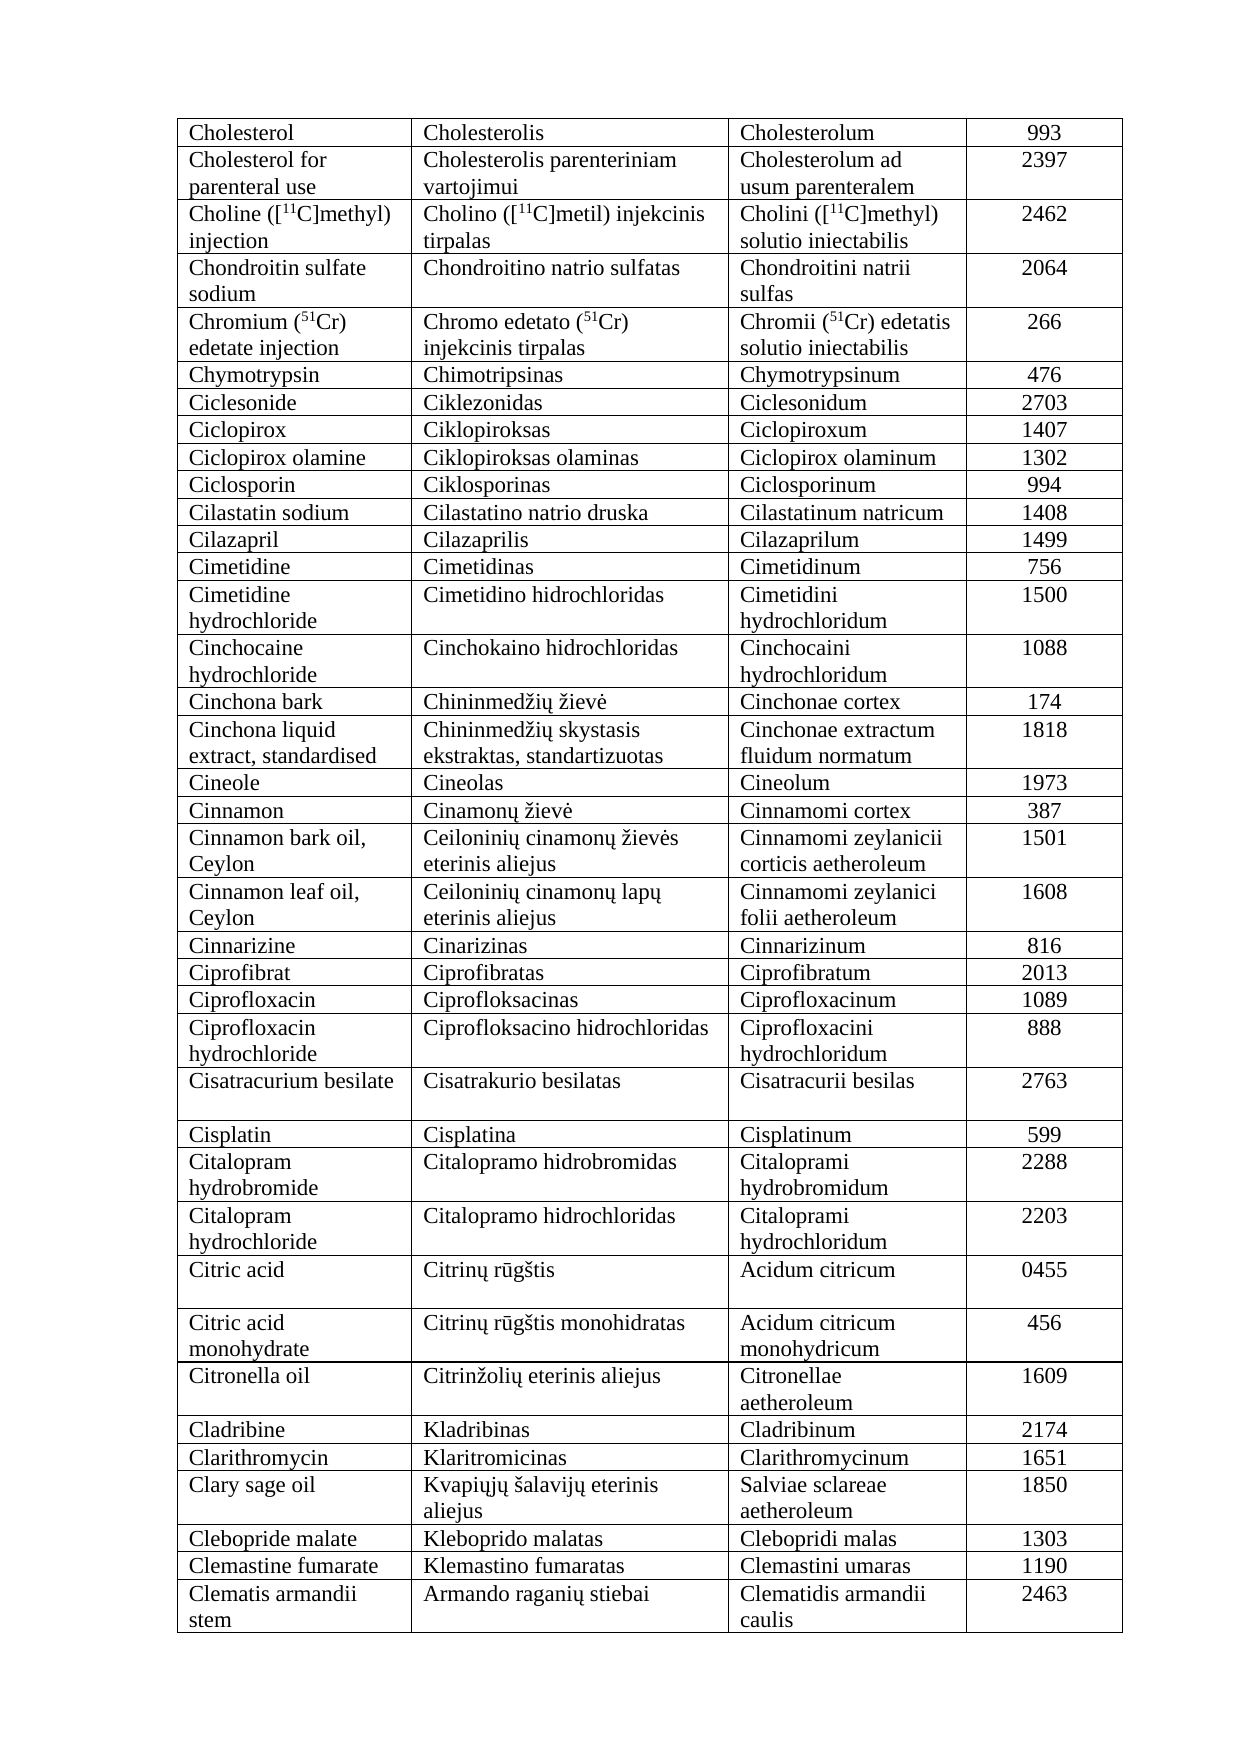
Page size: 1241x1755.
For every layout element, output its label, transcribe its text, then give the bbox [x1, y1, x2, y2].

table_cell Cisplatinum [729, 1121, 966, 1147]
table_cell Ciprofloxacini hydrochloridum [729, 1014, 966, 1067]
table_cell Ciprofloxacinum [729, 986, 966, 1013]
table_cell Cholesterolis [412, 119, 728, 146]
table_cell Chondroitin sulfate sodium [178, 254, 411, 307]
table_cell Cineole [178, 769, 411, 796]
table_cell Chymotrypsinum [729, 362, 966, 388]
table_cell Cilastatinum natricum [729, 499, 966, 525]
table_cell Ciclesonide [178, 389, 411, 415]
table_cell Cinchocaini hydrochloridum [729, 635, 966, 687]
table_cell Cisplatina [412, 1121, 728, 1147]
table_cell Ciclopirox [178, 416, 411, 443]
table_cell Ciclopirox olamine [178, 444, 411, 470]
table_cell Cholesterol for parenteral use [178, 147, 411, 199]
table_cell Ceiloninių cinamonų lapų eterinis aliejus [412, 878, 728, 931]
table_cell Cinnamon leaf oil, Ceylon [178, 878, 411, 931]
table_cell Chininmedžių žievė [412, 688, 728, 714]
table_cell Cimetidinum [729, 553, 966, 580]
table_cell Citaloprami hydrobromidum [729, 1148, 966, 1201]
table_cell Citronella oil [178, 1363, 411, 1415]
table_cell 1850 [967, 1471, 1122, 1524]
table_cell Cinnamon bark oil, Ceylon [178, 824, 411, 877]
table_cell Clematidis armandii caulis [729, 1580, 966, 1632]
table_cell Ciclosporinum [729, 471, 966, 497]
table_cell Cinnamomi zeylanici folii aetheroleum [729, 878, 966, 931]
table_cell Cinnarizinum [729, 932, 966, 958]
table_cell 2397 [967, 147, 1122, 199]
table_cell Citrinžolių eterinis aliejus [412, 1363, 728, 1415]
table_cell Ciprofibratum [729, 959, 966, 985]
table_cell Cimetidini hydrochloridum [729, 581, 966, 633]
table_cell Armando raganių stiebai [412, 1580, 728, 1632]
table_cell Cimetidine [178, 553, 411, 580]
table_cell Cholino ([11C]metil) injekcinis tirpalas [412, 200, 728, 253]
table_cell Citalopramo hidrobromidas [412, 1148, 728, 1201]
table_cell Cilastatino natrio druska [412, 499, 728, 525]
table_cell 2703 [967, 389, 1122, 415]
table_cell 1190 [967, 1552, 1122, 1578]
table_cell Cinamonų žievė [412, 797, 728, 823]
table_cell 1818 [967, 716, 1122, 768]
table_cell Klaritromicinas [412, 1444, 728, 1470]
table_cell 1500 [967, 581, 1122, 633]
table_cell Ciprofibrat [178, 959, 411, 985]
table_cell Klemastino fumaratas [412, 1552, 728, 1578]
table_cell 2288 [967, 1148, 1122, 1201]
table_cell Chromium (51Cr) edetate injection [178, 308, 411, 361]
table_cell 1608 [967, 878, 1122, 931]
table_cell Cinnarizine [178, 932, 411, 958]
table_cell Cisatracurii besilas [729, 1068, 966, 1120]
table_cell Acidum citricum [729, 1256, 966, 1308]
table_cell Citaloprami hydrochloridum [729, 1202, 966, 1254]
table_cell Citric acid [178, 1256, 411, 1308]
table_cell 2463 [967, 1580, 1122, 1632]
table_cell 387 [967, 797, 1122, 823]
table_cell 2064 [967, 254, 1122, 307]
table_cell 756 [967, 553, 1122, 580]
table_cell Ciclopiroxum [729, 416, 966, 443]
table_cell Ciclosporin [178, 471, 411, 497]
table_cell Clebopridi malas [729, 1525, 966, 1551]
table_cell Citrinų rūgštis [412, 1256, 728, 1308]
table_cell Ciclesonidum [729, 389, 966, 415]
table_cell Chymotrypsin [178, 362, 411, 388]
table_cell Choline ([11C]methyl) injection [178, 200, 411, 253]
table_cell 816 [967, 932, 1122, 958]
table_cell Ciprofloksacinas [412, 986, 728, 1013]
table_cell Citronellae aetheroleum [729, 1363, 966, 1415]
table_cell Cinchokaino hidrochloridas [412, 635, 728, 687]
table_cell 1501 [967, 824, 1122, 877]
table_cell Cineolas [412, 769, 728, 796]
table_cell 1973 [967, 769, 1122, 796]
table_cell 1407 [967, 416, 1122, 443]
table_cell Clarithromycin [178, 1444, 411, 1470]
table_cell Cladribinum [729, 1416, 966, 1443]
table_cell Cinchona liquid extract, standardised [178, 716, 411, 768]
table_cell 994 [967, 471, 1122, 497]
table_cell Kvapiųjų šalavijų eterinis aliejus [412, 1471, 728, 1524]
table_cell Citric acid monohydrate [178, 1309, 411, 1361]
table_cell Ciklosporinas [412, 471, 728, 497]
table_cell Ciclopirox olaminum [729, 444, 966, 470]
table_cell Kladribinas [412, 1416, 728, 1443]
table_cell 266 [967, 308, 1122, 361]
table_cell 1499 [967, 526, 1122, 552]
table_cell 599 [967, 1121, 1122, 1147]
table_cell Cilazapril [178, 526, 411, 552]
table_cell 2174 [967, 1416, 1122, 1443]
table_cell 1609 [967, 1363, 1122, 1415]
table_cell Cholesterolis parenteriniam vartojimui [412, 147, 728, 199]
table_cell Ciklezonidas [412, 389, 728, 415]
table_cell 456 [967, 1309, 1122, 1361]
table_cell Citalopram hydrochloride [178, 1202, 411, 1254]
table_cell 2203 [967, 1202, 1122, 1254]
table_cell Ceiloninių cinamonų žievės eterinis aliejus [412, 824, 728, 877]
table_cell Cinchocaine hydrochloride [178, 635, 411, 687]
table_cell Cimetidine hydrochloride [178, 581, 411, 633]
table_cell Cilazaprilis [412, 526, 728, 552]
table_cell Cinchonae cortex [729, 688, 966, 714]
table_cell Cilastatin sodium [178, 499, 411, 525]
table_cell Cinarizinas [412, 932, 728, 958]
table_cell Cimetidinas [412, 553, 728, 580]
table_cell 1303 [967, 1525, 1122, 1551]
table_cell Ciprofloksacino hidrochloridas [412, 1014, 728, 1067]
table_cell Clemastine fumarate [178, 1552, 411, 1578]
table_cell Chromii (51Cr) edetatis solutio iniectabilis [729, 308, 966, 361]
table_cell Cinnamon [178, 797, 411, 823]
table_cell 1651 [967, 1444, 1122, 1470]
table_cell Ciprofloxacin hydrochloride [178, 1014, 411, 1067]
table_cell Chondroitino natrio sulfatas [412, 254, 728, 307]
table_cell 888 [967, 1014, 1122, 1067]
table_cell Clemastini umaras [729, 1552, 966, 1578]
table_cell Chimotripsinas [412, 362, 728, 388]
table_cell Cineolum [729, 769, 966, 796]
table_cell Cholesterolum [729, 119, 966, 146]
table_cell Kleboprido malatas [412, 1525, 728, 1551]
table_cell Ciklopiroksas [412, 416, 728, 443]
table_cell 1089 [967, 986, 1122, 1013]
table_cell Citrinų rūgštis monohidratas [412, 1309, 728, 1361]
table_cell 1088 [967, 635, 1122, 687]
table_cell Cinnamomi zeylanicii corticis aetheroleum [729, 824, 966, 877]
table_cell Ciprofloxacin [178, 986, 411, 1013]
table_cell 2013 [967, 959, 1122, 985]
table_cell Cinchona bark [178, 688, 411, 714]
table_cell 0455 [967, 1256, 1122, 1308]
table_cell Cisplatin [178, 1121, 411, 1147]
table_cell 993 [967, 119, 1122, 146]
table_cell Cholini ([11C]methyl) solutio iniectabilis [729, 200, 966, 253]
table_cell Clarithromycinum [729, 1444, 966, 1470]
table_cell Cholesterol [178, 119, 411, 146]
table_cell Cinnamomi cortex [729, 797, 966, 823]
table_cell 1302 [967, 444, 1122, 470]
table_cell Ciklopiroksas olaminas [412, 444, 728, 470]
table_cell Chromo edetato (51Cr) injekcinis tirpalas [412, 308, 728, 361]
table_cell Citalopram hydrobromide [178, 1148, 411, 1201]
table_cell Clebopride malate [178, 1525, 411, 1551]
table_cell Ciprofibratas [412, 959, 728, 985]
table_cell Cladribine [178, 1416, 411, 1443]
table_cell 1408 [967, 499, 1122, 525]
table_cell Acidum citricum monohydricum [729, 1309, 966, 1361]
table_cell Citalopramo hidrochloridas [412, 1202, 728, 1254]
table_cell Chondroitini natrii sulfas [729, 254, 966, 307]
table_cell Cimetidino hidrochloridas [412, 581, 728, 633]
table_cell Salviae sclareae aetheroleum [729, 1471, 966, 1524]
table_cell Cisatracurium besilate [178, 1068, 411, 1120]
table_cell Cisatrakurio besilatas [412, 1068, 728, 1120]
table_cell Cholesterolum ad usum parenteralem [729, 147, 966, 199]
table_cell 476 [967, 362, 1122, 388]
table_cell 174 [967, 688, 1122, 714]
table_cell Cilazaprilum [729, 526, 966, 552]
table_cell 2763 [967, 1068, 1122, 1120]
table_cell 2462 [967, 200, 1122, 253]
table_cell Cinchonae extractum fluidum normatum [729, 716, 966, 768]
table_cell Clary sage oil [178, 1471, 411, 1524]
table_cell Chininmedžių skystasis ekstraktas, standartizuotas [412, 716, 728, 768]
table_cell Clematis armandii stem [178, 1580, 411, 1632]
